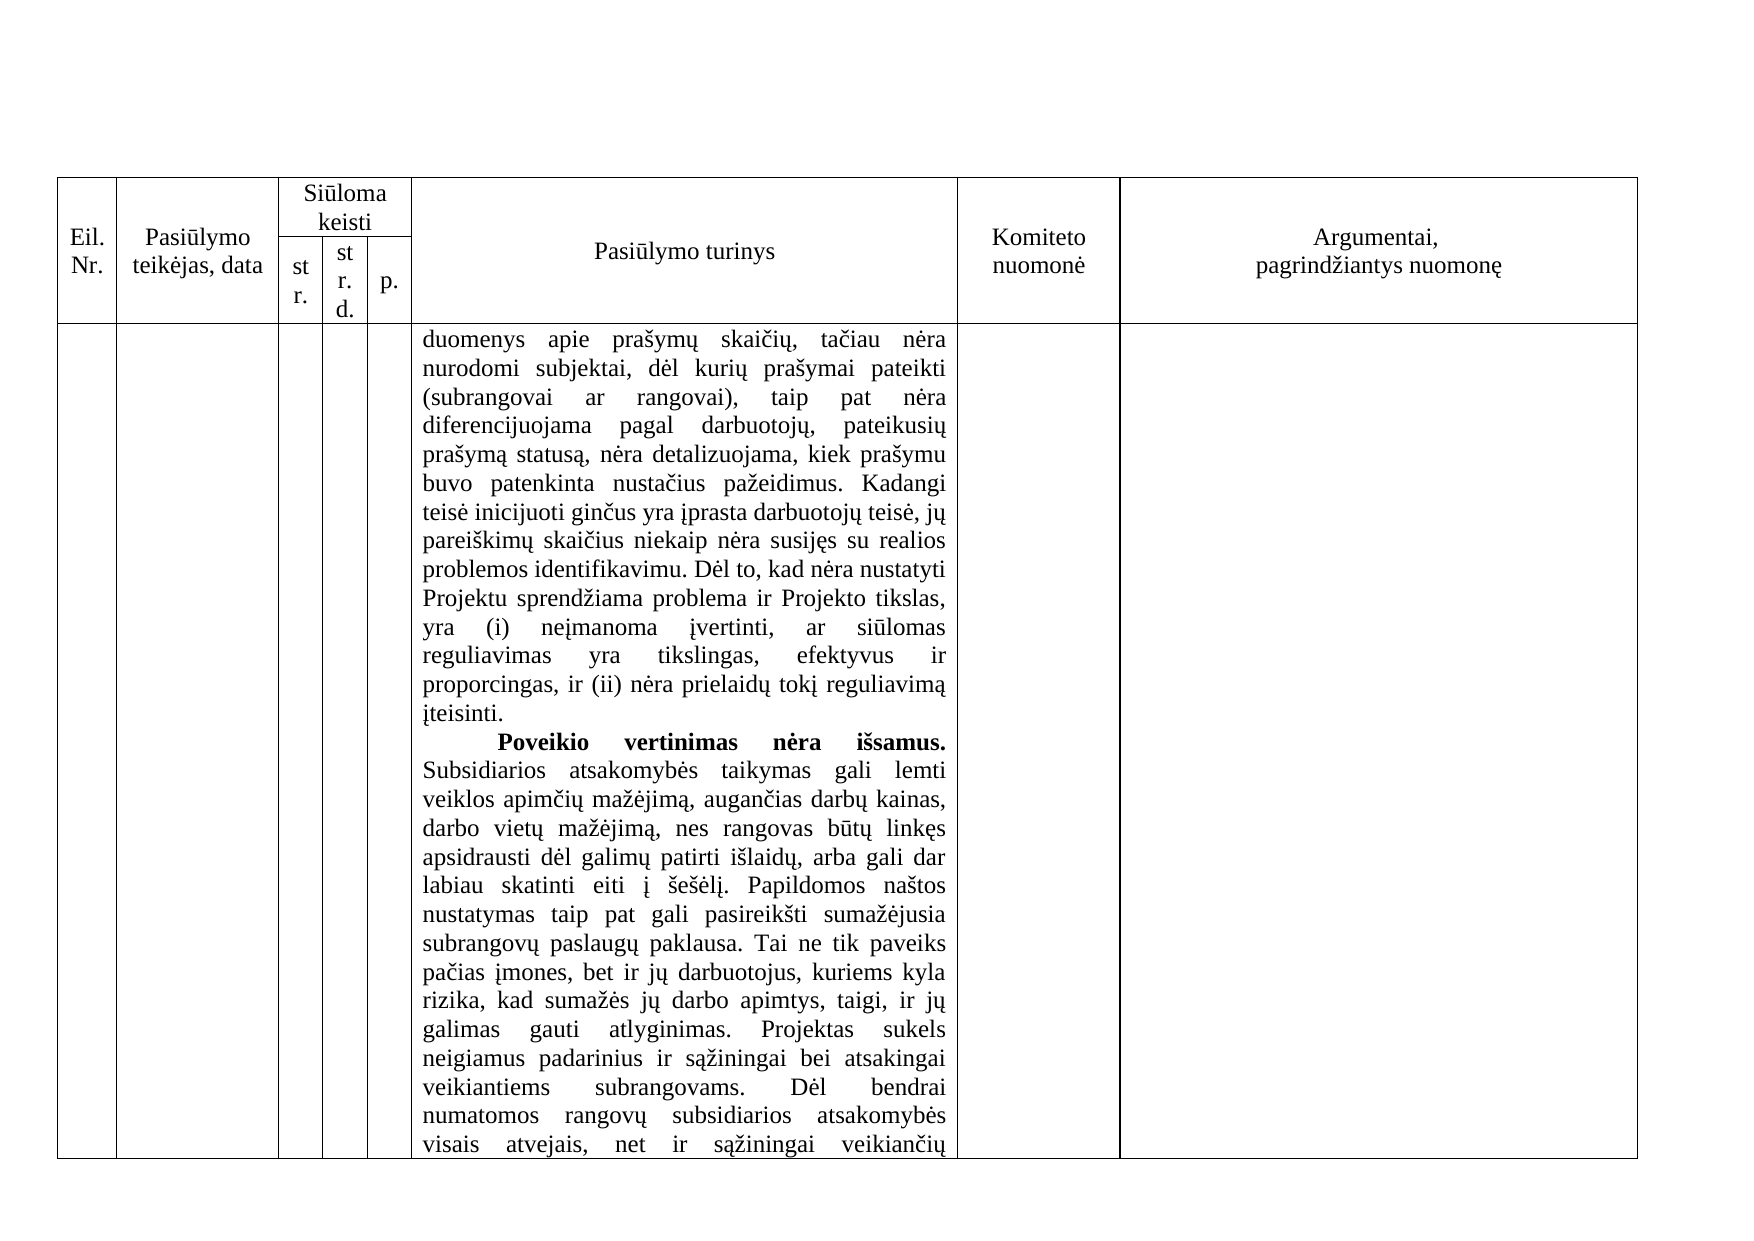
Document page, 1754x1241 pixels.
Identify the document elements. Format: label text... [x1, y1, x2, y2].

table_header Eil. Nr. [58, 178, 116, 323]
table_header Argumentai, pagrindžiantys nuomonę [1121, 178, 1637, 323]
table_cell [323, 324, 367, 1158]
table_header Pasiūlymo teikėjas, data [117, 178, 278, 323]
table_cell str. [279, 237, 322, 323]
table_header Pasiūlymo turinys [412, 178, 957, 323]
table_cell duomenys apie prašymų skaičių, tačiau nėra nurodomi subjektai, dėl kurių prašymai pateikti (subrangovai ar rangovai), taip pat nėra diferencijuojama pagal darbuotojų, pateikusių prašymą statusą, nėra detalizuojama, kiek prašymu buvo patenkinta nustačius pažeidimus. Kadangi teisė inicijuoti ginčus yra įprasta darbuotojų teisė, jų pareiškimų skaičius niekaip nėra susijęs su realios problemos identifikavimu. Dėl to, kad nėra nustatyti Projektu sprendžiama problema ir Projekto tikslas, yra (i) neįmanoma įvertinti, ar siūlomas reguliavimas yra tikslingas, efektyvus ir proporcingas, ir (ii) nėra prielaidų tokį reguliavimą įteisinti. Poveikio vertinimas nėra išsamus. Subsidiarios atsakomybės taikymas gali lemti veiklos apimčių mažėjimą, augančias darbų kainas, darbo vietų mažėjimą, nes rangovas būtų linkęs apsidrausti dėl galimų patirti išlaidų, arba gali dar labiau skatinti eiti į šešėlį. Papildomos naštos nustatymas taip pat gali pasireikšti sumažėjusia subrangovų paslaugų paklausa. Tai ne tik paveiks pačias įmones, bet ir jų darbuotojus, kuriems kyla rizika, kad sumažės jų darbo apimtys, taigi, ir jų galimas gauti atlyginimas. Projektas sukels neigiamus padarinius ir sąžiningai bei atsakingai veikiantiems subrangovams. Dėl bendrai numatomos rangovų subsidiarios atsakomybės visais atvejais, net ir sąžiningai veikiančių [412, 324, 957, 1158]
table_cell [117, 324, 278, 1158]
table_cell [279, 324, 322, 1158]
table_cell p. [368, 237, 411, 323]
table_cell [368, 324, 411, 1158]
table_cell str. d. [323, 237, 367, 323]
table_cell [58, 324, 116, 1158]
table_header Siūloma keisti [279, 178, 411, 236]
table_header Komiteto nuomonė [958, 178, 1119, 323]
table_cell [958, 324, 1119, 1158]
table_cell [1121, 324, 1637, 1158]
